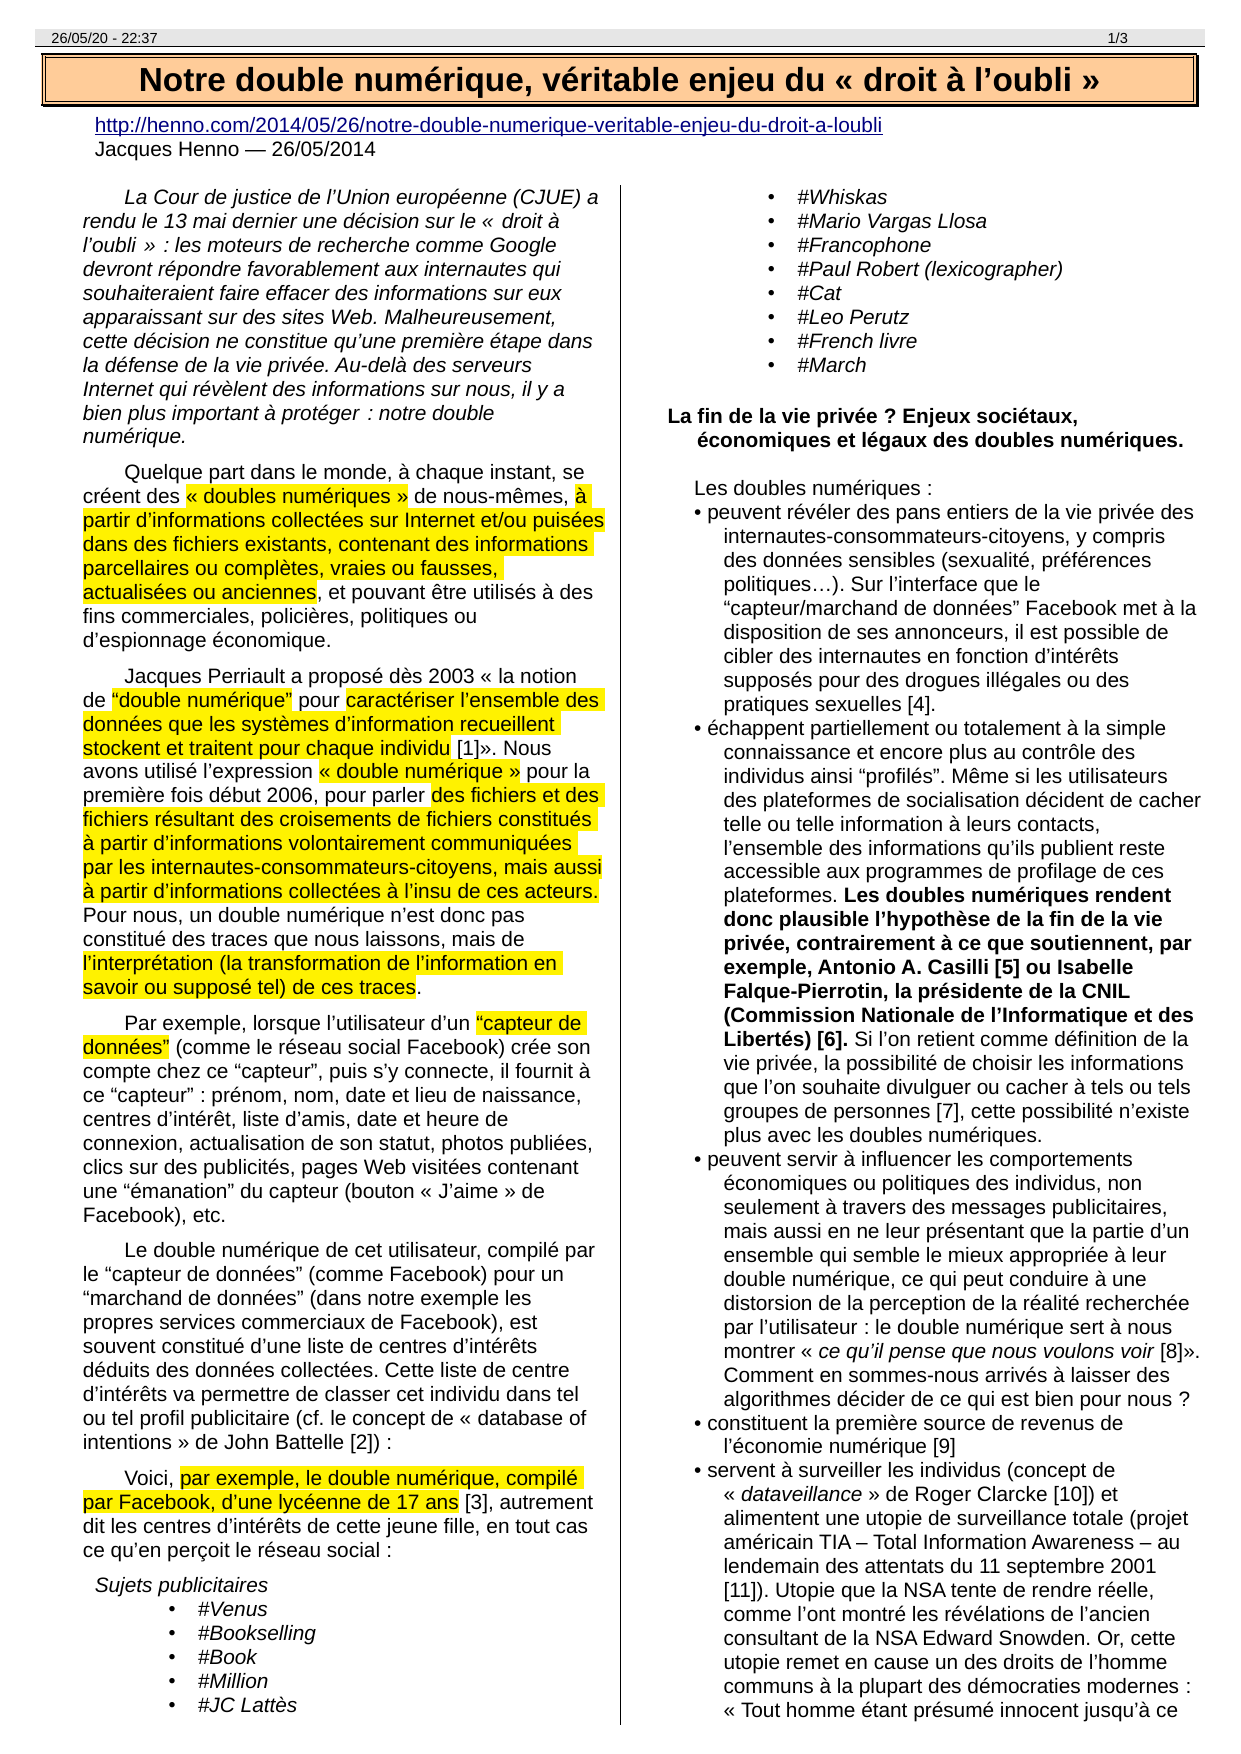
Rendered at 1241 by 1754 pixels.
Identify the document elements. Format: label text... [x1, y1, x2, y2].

list #Francophone [768, 233, 1205, 257]
subtitle La fin de la vie privée ? Enjeux sociétaux, économiques et légaux des doubles numériques. [667, 404, 1205, 452]
text Sujets publicitaires [94, 1573, 605, 1597]
text Quelque part dans le monde, à chaque instant, se créent des « doubles numériques » de nous-mêmes, à partir d’informations collectées sur Internet et/ou puisées dans des fichiers existants, contenant des informations parcellaires ou complètes, vraies ou fausses, actualisées ou anciennes, et pouvant être utilisés à des fins commerciales, policières, politiques ou d’espionnage économique. [83, 460, 605, 652]
list #Book [168, 1645, 605, 1669]
list #Mario Vargas Llosa [768, 209, 1205, 233]
list #Leo Perutz [768, 305, 1205, 329]
text http://henno.com/2014/05/26/notre-double-numerique-veritable-enjeu-du-droit-a-loubli [94, 113, 1205, 137]
list #JC Lattès [168, 1693, 605, 1717]
text Jacques Perriault a proposé dès 2003 « la notion de “double numérique” pour caractériser l’ensemble des données que les systèmes d’information recueillent stockent et traitent pour chaque individu [1]». Nous avons utilisé l’expression « double numérique » pour la première fois début 2006, pour parler des fichiers et des fichiers résultant des croisements de fichiers constitués à partir d’informations volontairement communiquées par les internautes-consommateurs-citoyens, mais aussi à partir d’informations collectées à l’insu de ces acteurs. Pour nous, un double numérique n’est donc pas constitué des traces que nous laissons, mais de l’interprétation (la transformation de l’information en savoir ou supposé tel) de ces traces. [83, 663, 605, 999]
text La Cour de justice de l’Union européenne (CJUE) a rendu le 13 mai dernier une décision sur le « droit à l’oubli » : les moteurs de recherche comme Google devront répondre favorablement aux internautes qui souhaiteraient faire effacer des informations sur eux apparaissant sur des sites Web. Malheureusement, cette décision ne constitue qu’une première étape dans la défense de la vie privée. Au-delà des serveurs Internet qui révèlent des informations sur nous, il y a bien plus important à protéger : notre double numérique. [83, 185, 605, 448]
list #French livre [768, 329, 1205, 353]
text Le double numérique de cet utilisateur, compilé par le “capteur de données” (comme Facebook) pour un “marchand de données” (dans notre exemple les propres services commerciaux de Facebook), est souvent constitué d’une liste de centres d’intérêts déduits des données collectées. Cette liste de centre d’intérêts va permettre de classer cet individu dans tel ou tel profil publicitaire (cf. le concept de « database of intentions » de John Battelle [2]) : [83, 1238, 605, 1454]
list #Whiskas [768, 185, 1205, 209]
list #Million [168, 1669, 605, 1693]
text Les doubles numériques : [694, 476, 1205, 500]
text • échappent partiellement ou totalement à la simple connaissance et encore plus au contrôle des individus ainsi “profilés”. Même si les utilisateurs des plateformes de socialisation décident de cacher telle ou telle information à leurs contacts, l’ensemble des informations qu’ils publient reste accessible aux programmes de profilage de ces plateformes. Les doubles numériques rendent donc plausible l’hypothèse de la fin de la vie privée, contrairement à ce que soutiennent, par exemple, Antonio A. Casilli [5] ou Isabelle Falque-Pierrotin, la présidente de la CNIL (Commission Nationale de l’Informatique et des Libertés) [6]. Si l’on retient comme définition de la vie privée, la possibilité de choisir les informations que l’on souhaite divulguer ou cacher à tels ou tels groupes de personnes [7], cette possibilité n’existe plus avec les doubles numériques. [694, 716, 1205, 1147]
text Par exemple, lorsque l’utilisateur d’un “capteur de données” (comme le réseau social Facebook) crée son compte chez ce “capteur”, puis s’y connecte, il fournit à ce “capteur” : prénom, nom, date et lieu de naissance, centres d’intérêt, liste d’amis, date et heure de connexion, actualisation de son statut, photos publiées, clics sur des publicités, pages Web visitées contenant une “émanation” du capteur (bouton « J’aime » de Facebook), etc. [83, 1011, 605, 1226]
list #Cat [768, 281, 1205, 305]
text Voici, par exemple, le double numérique, compilé par Facebook, d’une lycéenne de 17 ans [3], autrement dit les centres d’intérêts de cette jeune fille, en tout cas ce qu’en perçoit le réseau social : [83, 1466, 605, 1561]
list #Bookselling [168, 1621, 605, 1645]
text • peuvent servir à influencer les comportements économiques ou politiques des individus, non seulement à travers des messages publicitaires, mais aussi en ne leur présentant que la partie d’un ensemble qui semble le mieux appropriée à leur double numérique, ce qui peut conduire à une distorsion de la perception de la réalité recherchée par l’utilisateur : le double numérique sert à nous montrer « ce qu’il pense que nous voulons voir [8]». Comment en sommes-nous arrivés à laisser des algorithmes décider de ce qui est bien pour nous ? [694, 1147, 1205, 1410]
list #Venus [168, 1597, 605, 1621]
list #Paul Robert (lexicographer) [768, 257, 1205, 281]
list #March [768, 353, 1205, 377]
text • servent à surveiller les individus (concept de « dataveillance » de Roger Clarcke [10]) et alimentent une utopie de surveillance totale (projet américain TIA – Total Information Awareness – au lendemain des attentats du 11 septembre 2001 [11]). Utopie que la NSA tente de rendre réelle, comme l’ont montré les révélations de l’ancien consultant de la NSA Edward Snowden. Or, cette utopie remet en cause un des droits de l’homme communs à la plupart des démocraties modernes : « Tout homme étant présumé innocent jusqu’à ce [694, 1458, 1205, 1722]
text • constituent la première source de revenus de l’économie numérique [9] [694, 1410, 1205, 1458]
text Jacques Henno — 26/05/2014 [94, 137, 1205, 161]
text • peuvent révéler des pans entiers de la vie privée des internautes-consommateurs-citoyens, y compris des données sensibles (sexualité, préférences politiques…). Sur l’interface que le “capteur/marchand de données” Facebook met à la disposition de ses annonceurs, il est possible de cibler des internautes en fonction d’intérêts supposés pour des drogues illégales ou des pratiques sexuelles [4]. [694, 500, 1205, 716]
